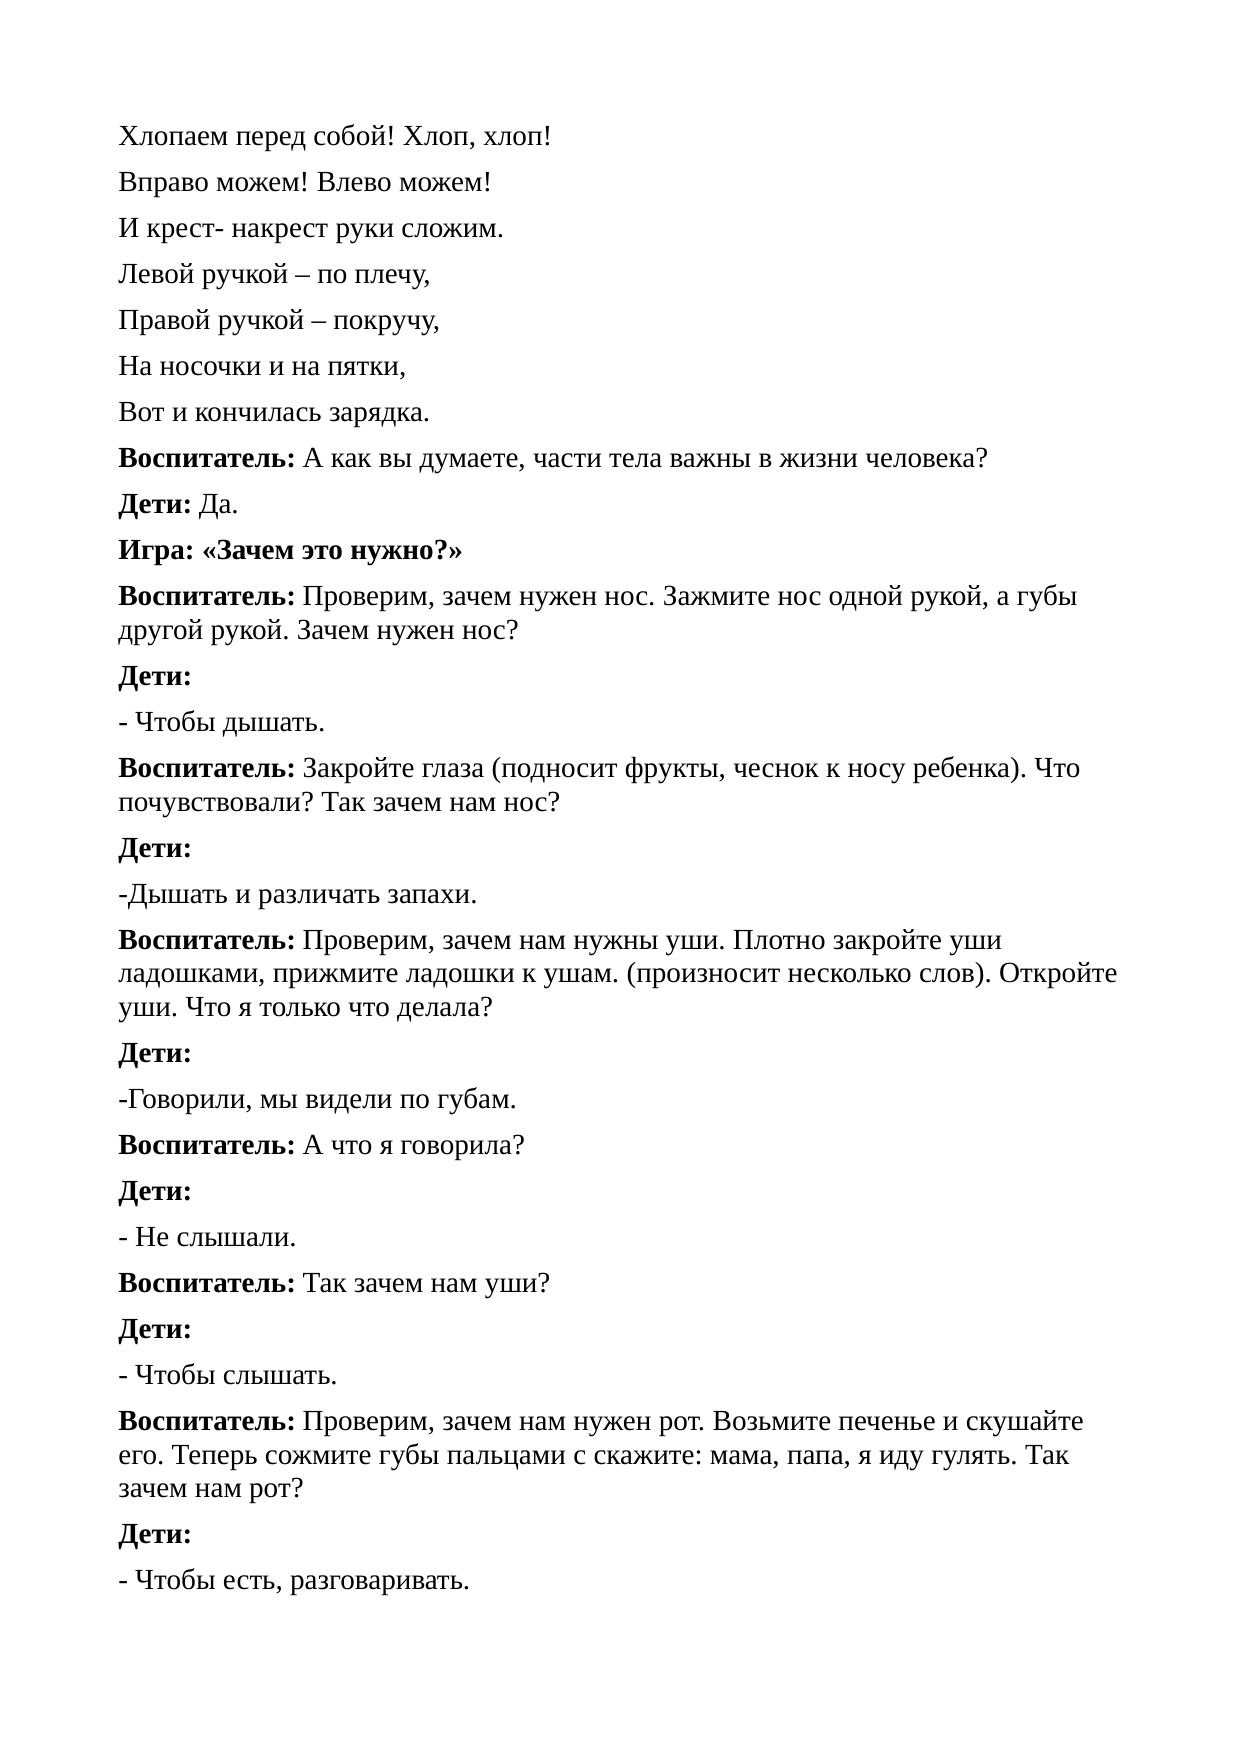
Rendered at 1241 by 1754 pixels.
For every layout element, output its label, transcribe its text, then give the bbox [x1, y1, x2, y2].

text -Говорили, мы видели по губам. [118, 1081, 1122, 1114]
text Дети: [118, 1035, 1122, 1068]
text Вот и кончилась зарядка. [118, 394, 1122, 428]
text Левой ручкой – по плечу, [118, 256, 1122, 290]
text Правой ручкой – покручу, [118, 302, 1122, 336]
text Воспитатель: Так зачем нам уши? [118, 1265, 1122, 1299]
text Дети: [118, 1311, 1122, 1345]
text Воспитатель: Закройте глаза (подносит фрукты, чеснок к носу ребенка). Что почувствовали? Так зачем нам нос? [118, 750, 1122, 817]
text -Дышать и различать запахи. [118, 876, 1122, 909]
text Дети: [118, 658, 1122, 692]
text Игра: «Зачем это нужно?» [118, 532, 1122, 566]
text - Чтобы дышать. [118, 704, 1122, 738]
text Воспитатель: Проверим, зачем нужен нос. Зажмите нос одной рукой, а губы другой рукой. Зачем нужен нос? [118, 578, 1122, 646]
text Воспитатель: А что я говорила? [118, 1127, 1122, 1161]
text Дети: Да. [118, 486, 1122, 520]
text Дети: [118, 1516, 1122, 1550]
text - Не слышали. [118, 1219, 1122, 1253]
text Дети: [118, 1173, 1122, 1207]
text - Чтобы слышать. [118, 1357, 1122, 1391]
text На носочки и на пятки, [118, 348, 1122, 382]
text Вправо можем! Влево можем! [118, 164, 1122, 198]
text Дети: [118, 830, 1122, 863]
text Хлопаем перед собой! Хлоп, хлоп! [118, 118, 1122, 152]
text Воспитатель: Проверим, зачем нам нужны уши. Плотно закройте уши ладошками, прижмите ладошки к ушам. (произносит несколько слов). Откройте уши. Что я только что делала? [118, 922, 1122, 1022]
text И крест- накрест руки сложим. [118, 210, 1122, 244]
text - Чтобы есть, разговаривать. [118, 1562, 1122, 1596]
text Воспитатель: А как вы думаете, части тела важны в жизни человека? [118, 440, 1122, 474]
text Воспитатель: Проверим, зачем нам нужен рот. Возьмите печенье и скушайте его. Теперь сожмите губы пальцами с скажите: мама, папа, я иду гулять. Так зачем нам рот? [118, 1403, 1122, 1504]
